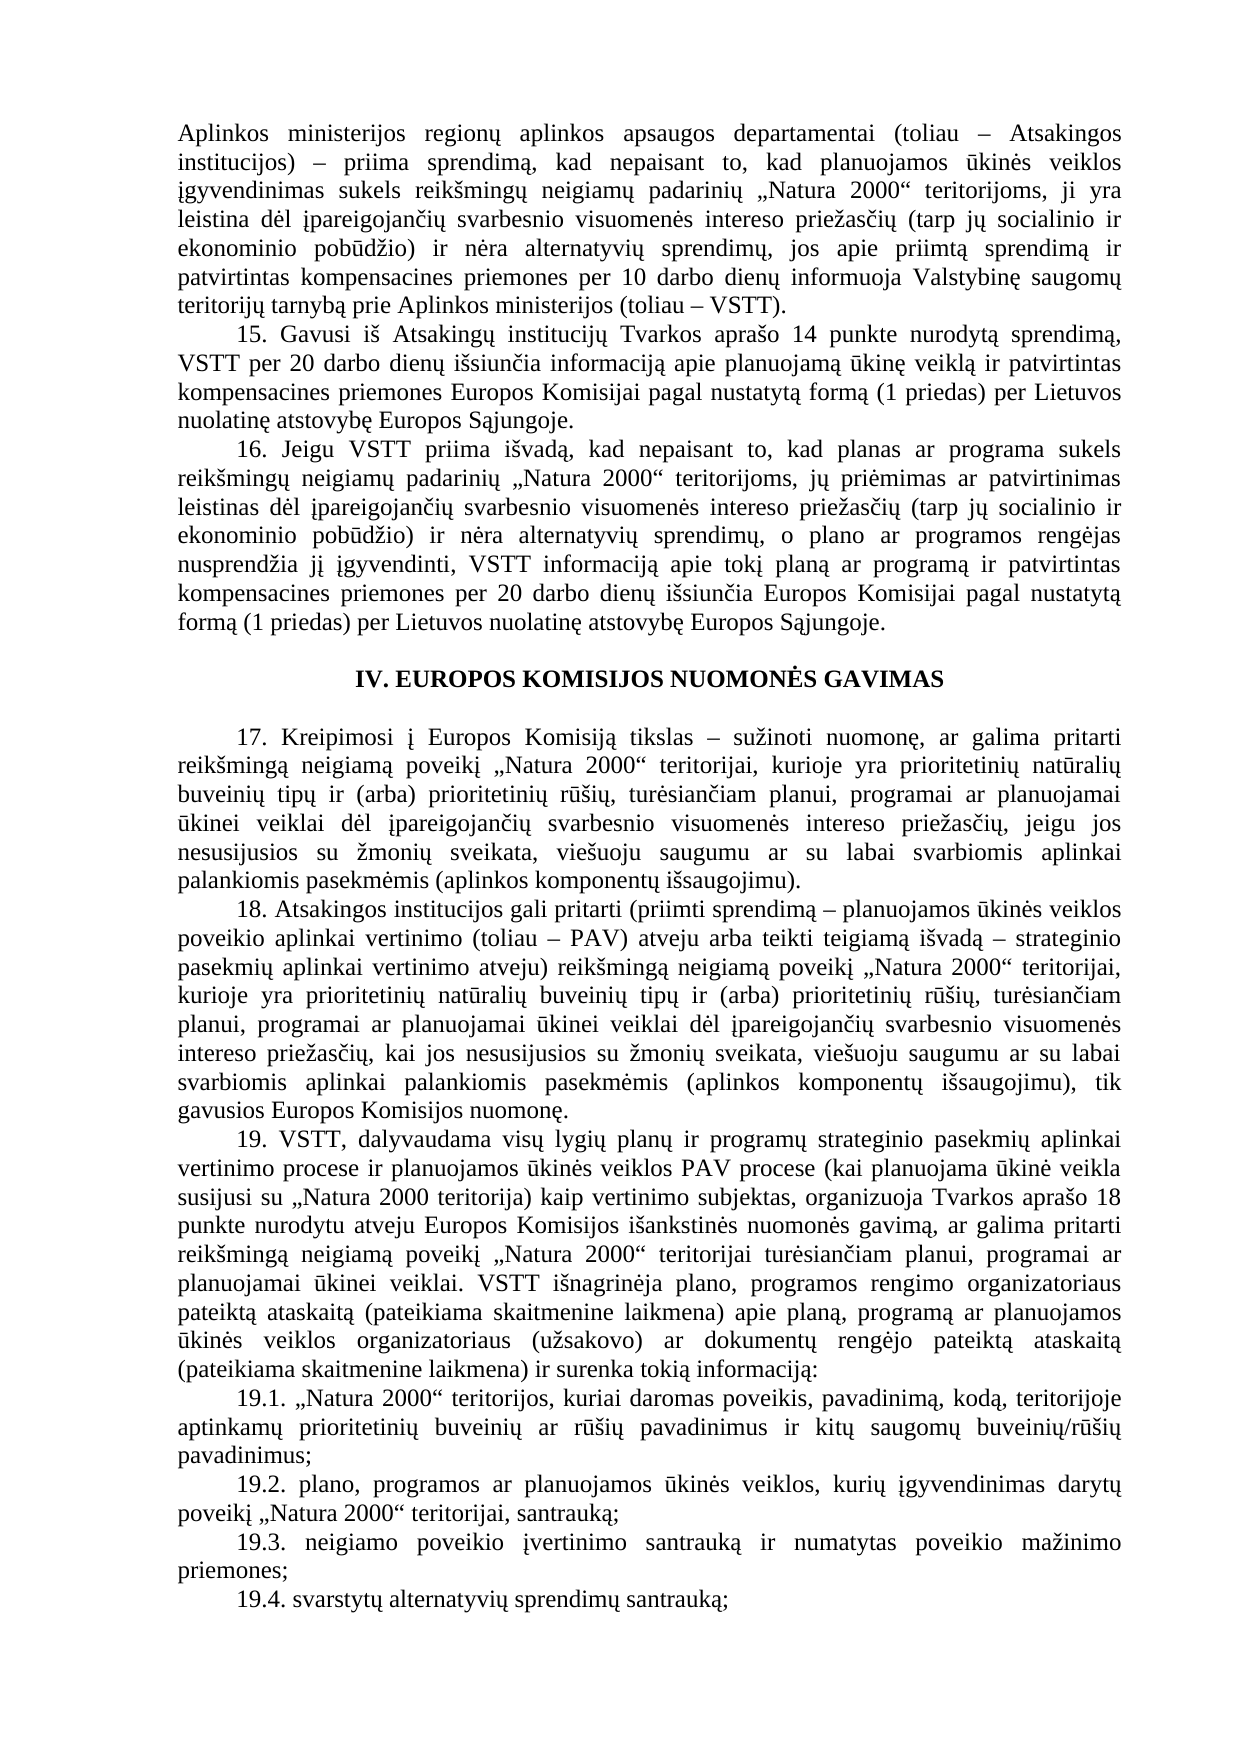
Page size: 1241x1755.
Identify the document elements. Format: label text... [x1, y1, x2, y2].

text 19.4. svarstytų alternatyvių sprendimų santrauką; [177, 1584, 1122, 1613]
text 19.2. plano, programos ar planuojamos ūkinės veiklos, kurių įgyvendinimas darytų poveikį „Natura 2000“ teritorijai, santrauką; [177, 1469, 1122, 1527]
text 19.1. „Natura 2000“ teritorijos, kuriai daromas poveikis, pavadinimą, kodą, teritorijoje aptinkamų prioritetinių buveinių ar rūšių pavadinimus ir kitų saugomų buveinių/rūšių pavadinimus; [177, 1383, 1122, 1469]
text 16. Jeigu VSTT priima išvadą, kad nepaisant to, kad planas ar programa sukels reikšmingų neigiamų padarinių „Natura 2000“ teritorijoms, jų priėmimas ar patvirtinimas leistinas dėl įpareigojančių svarbesnio visuomenės intereso priežasčių (tarp jų socialinio ir ekonominio pobūdžio) ir nėra alternatyvių sprendimų, o plano ar programos rengėjas nusprendžia jį įgyvendinti, VSTT informaciją apie tokį planą ar programą ir patvirtintas kompensacines priemones per 20 darbo dienų išsiunčia Europos Komisijai pagal nustatytą formą (1 priedas) per Lietuvos nuolatinę atstovybę Europos Sąjungoje. [177, 434, 1122, 636]
text IV. EUROPOS KOMISIJOS NUOMONĖS GAVIMAS [177, 664, 1122, 693]
text 19.3. neigiamo poveikio įvertinimo santrauką ir numatytas poveikio mažinimo priemones; [177, 1527, 1122, 1584]
text Aplinkos ministerijos regionų aplinkos apsaugos departamentai (toliau – Atsakingos institucijos) – priima sprendimą, kad nepaisant to, kad planuojamos ūkinės veiklos įgyvendinimas sukels reikšmingų neigiamų padarinių „Natura 2000“ teritorijoms, ji yra leistina dėl įpareigojančių svarbesnio visuomenės intereso priežasčių (tarp jų socialinio ir ekonominio pobūdžio) ir nėra alternatyvių sprendimų, jos apie priimtą sprendimą ir patvirtintas kompensacines priemones per 10 darbo dienų informuoja Valstybinę saugomų teritorijų tarnybą prie Aplinkos ministerijos (toliau – VSTT). [177, 118, 1122, 319]
text 18. Atsakingos institucijos gali pritarti (priimti sprendimą – planuojamos ūkinės veiklos poveikio aplinkai vertinimo (toliau – PAV) atveju arba teikti teigiamą išvadą – strateginio pasekmių aplinkai vertinimo atveju) reikšmingą neigiamą poveikį „Natura 2000“ teritorijai, kurioje yra prioritetinių natūralių buveinių tipų ir (arba) prioritetinių rūšių, turėsiančiam planui, programai ar planuojamai ūkinei veiklai dėl įpareigojančių svarbesnio visuomenės intereso priežasčių, kai jos nesusijusios su žmonių sveikata, viešuoju saugumu ar su labai svarbiomis aplinkai palankiomis pasekmėmis (aplinkos komponentų išsaugojimu), tik gavusios Europos Komisijos nuomonę. [177, 894, 1122, 1124]
text 19. VSTT, dalyvaudama visų lygių planų ir programų strateginio pasekmių aplinkai vertinimo procese ir planuojamos ūkinės veiklos PAV procese (kai planuojama ūkinė veikla susijusi su „Natura 2000 teritorija) kaip vertinimo subjektas, organizuoja Tvarkos aprašo 18 punkte nurodytu atveju Europos Komisijos išankstinės nuomonės gavimą, ar galima pritarti reikšmingą neigiamą poveikį „Natura 2000“ teritorijai turėsiančiam planui, programai ar planuojamai ūkinei veiklai. VSTT išnagrinėja plano, programos rengimo organizatoriaus pateiktą ataskaitą (pateikiama skaitmenine laikmena) apie planą, programą ar planuojamos ūkinės veiklos organizatoriaus (užsakovo) ar dokumentų rengėjo pateiktą ataskaitą (pateikiama skaitmenine laikmena) ir surenka tokią informaciją: [177, 1124, 1122, 1383]
text 15. Gavusi iš Atsakingų institucijų Tvarkos aprašo 14 punkte nurodytą sprendimą, VSTT per 20 darbo dienų išsiunčia informaciją apie planuojamą ūkinę veiklą ir patvirtintas kompensacines priemones Europos Komisijai pagal nustatytą formą (1 priedas) per Lietuvos nuolatinę atstovybę Europos Sąjungoje. [177, 319, 1122, 434]
text 17. Kreipimosi į Europos Komisiją tikslas – sužinoti nuomonę, ar galima pritarti reikšmingą neigiamą poveikį „Natura 2000“ teritorijai, kurioje yra prioritetinių natūralių buveinių tipų ir (arba) prioritetinių rūšių, turėsiančiam planui, programai ar planuojamai ūkinei veiklai dėl įpareigojančių svarbesnio visuomenės intereso priežasčių, jeigu jos nesusijusios su žmonių sveikata, viešuoju saugumu ar su labai svarbiomis aplinkai palankiomis pasekmėmis (aplinkos komponentų išsaugojimu). [177, 722, 1122, 894]
